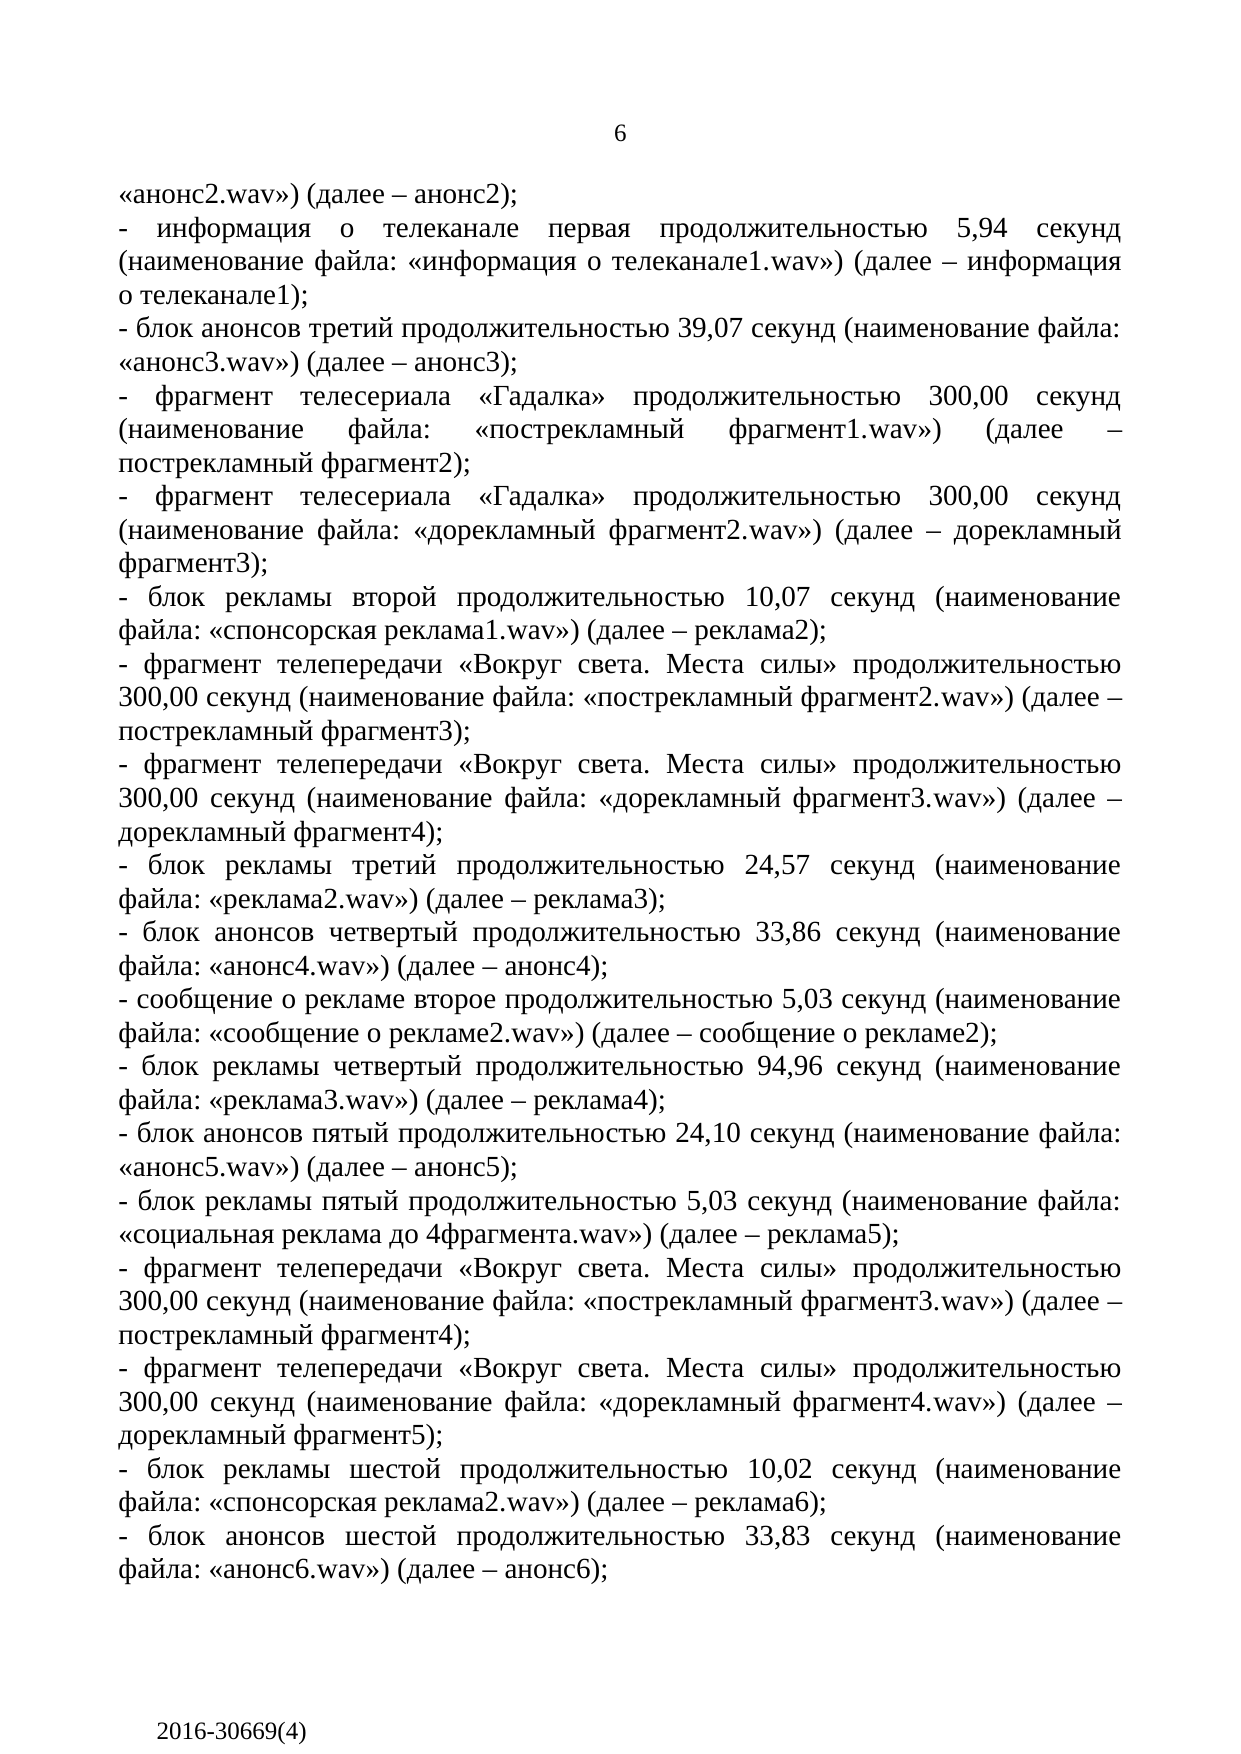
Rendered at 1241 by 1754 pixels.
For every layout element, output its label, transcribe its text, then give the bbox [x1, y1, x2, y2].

text - фрагмент телепередачи «Вокруг света. Места силы» продолжительностью 300,00 секунд (наименование файла: «пострекламный фрагмент2.wav») (далее – пострекламный фрагмент3); [118, 646, 1122, 747]
text - блок рекламы пятый продолжительностью 5,03 секунд (наименование файла: «социальная реклама до 4фрагмента.wav») (далее – реклама5); [118, 1183, 1122, 1250]
text - блок рекламы третий продолжительностью 24,57 секунд (наименование файла: «реклама2.wav») (далее – реклама3); [118, 847, 1122, 914]
text - информация о телеканале первая продолжительностью 5,94 секунд (наименование файла: «информация о телеканале1.wav») (далее – информация о телеканале1); [118, 210, 1122, 311]
text - блок рекламы четвертый продолжительностью 94,96 секунд (наименование файла: «реклама3.wav») (далее – реклама4); [118, 1048, 1122, 1116]
text - блок анонсов пятый продолжительностью 24,10 секунд (наименование файла: «анонс5.wav») (далее – анонс5); [118, 1116, 1122, 1183]
text «анонс2.wav») (далее – анонс2); [118, 176, 1122, 210]
text - блок анонсов третий продолжительностью 39,07 секунд (наименование файла: «анонс3.wav») (далее – анонс3); [118, 311, 1122, 378]
text - блок анонсов шестой продолжительностью 33,83 секунд (наименование файла: «анонс6.wav») (далее – анонс6); [118, 1518, 1122, 1585]
text - блок рекламы шестой продолжительностью 10,02 секунд (наименование файла: «спонсорская реклама2.wav») (далее – реклама6); [118, 1451, 1122, 1518]
text - фрагмент телесериала «Гадалка» продолжительностью 300,00 секунд (наименование файла: «дорекламный фрагмент2.wav») (далее – дорекламный фрагмент3); [118, 478, 1122, 579]
text - фрагмент телепередачи «Вокруг света. Места силы» продолжительностью 300,00 секунд (наименование файла: «дорекламный фрагмент3.wav») (далее – дорекламный фрагмент4); [118, 747, 1122, 847]
text - сообщение о рекламе второе продолжительностью 5,03 секунд (наименование файла: «сообщение о рекламе2.wav») (далее – сообщение о рекламе2); [118, 981, 1122, 1048]
text - фрагмент телепередачи «Вокруг света. Места силы» продолжительностью 300,00 секунд (наименование файла: «дорекламный фрагмент4.wav») (далее – дорекламный фрагмент5); [118, 1350, 1122, 1451]
text - блок анонсов четвертый продолжительностью 33,86 секунд (наименование файла: «анонс4.wav») (далее – анонс4); [118, 914, 1122, 981]
text - фрагмент телесериала «Гадалка» продолжительностью 300,00 секунд (наименование файла: «пострекламный фрагмент1.wav») (далее – пострекламный фрагмент2); [118, 378, 1122, 478]
text - фрагмент телепередачи «Вокруг света. Места силы» продолжительностью 300,00 секунд (наименование файла: «пострекламный фрагмент3.wav») (далее – пострекламный фрагмент4); [118, 1250, 1122, 1350]
text - блок рекламы второй продолжительностью 10,07 секунд (наименование файла: «спонсорская реклама1.wav») (далее – реклама2); [118, 579, 1122, 646]
